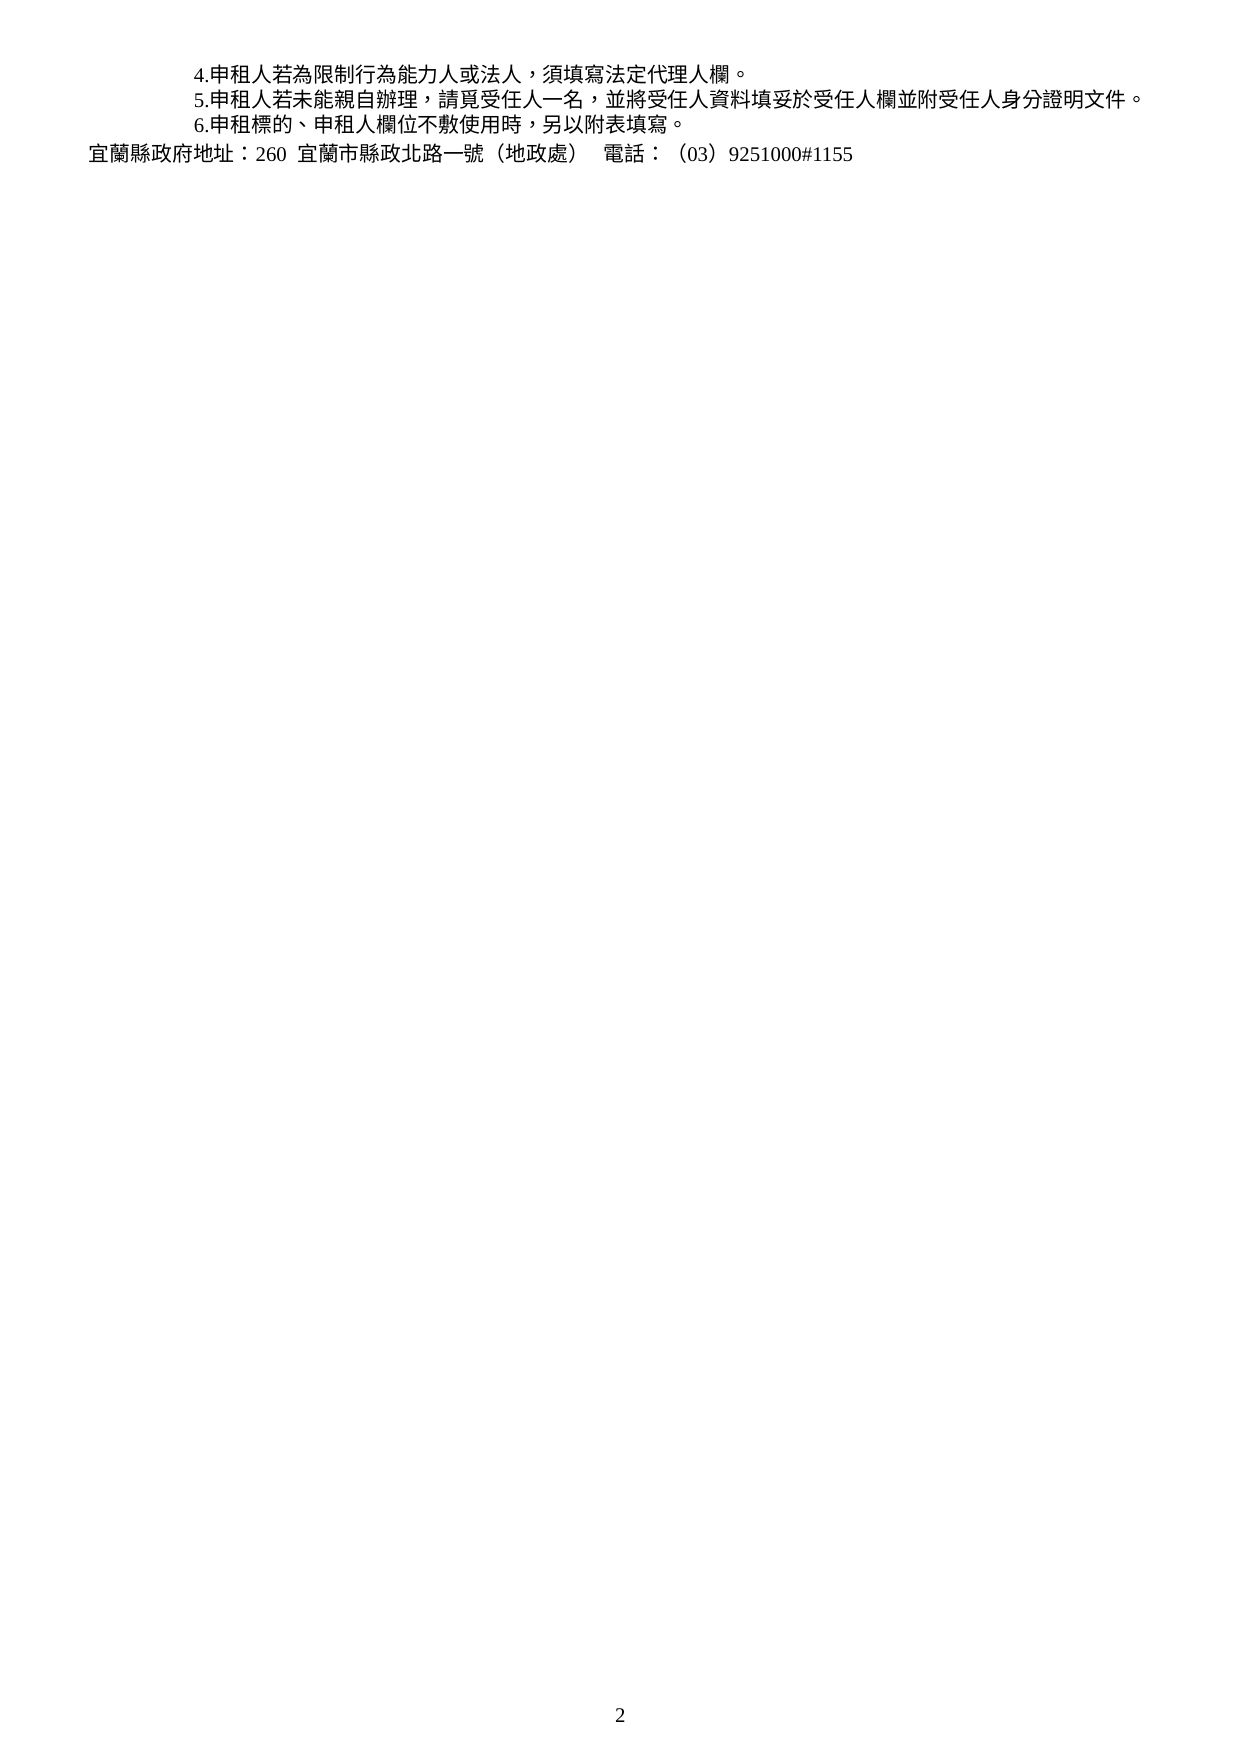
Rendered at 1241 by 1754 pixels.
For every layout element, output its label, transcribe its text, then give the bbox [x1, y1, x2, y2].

text 宜蘭縣政府地址：260 宜蘭市縣政北路一號（地政處） 電話：（03）9251000#1155 [89, 138, 1152, 168]
text 6.申租標的、申租人欄位不敷使用時，另以附表填寫。 [194, 113, 1152, 138]
text 5.申租人若未能親自辦理，請覓受任人一名，並將受任人資料填妥於受任人欄並附受任人身分證明文件。 [194, 88, 1152, 113]
text 4.申租人若為限制行為能力人或法人，須填寫法定代理人欄。 [194, 63, 1152, 88]
